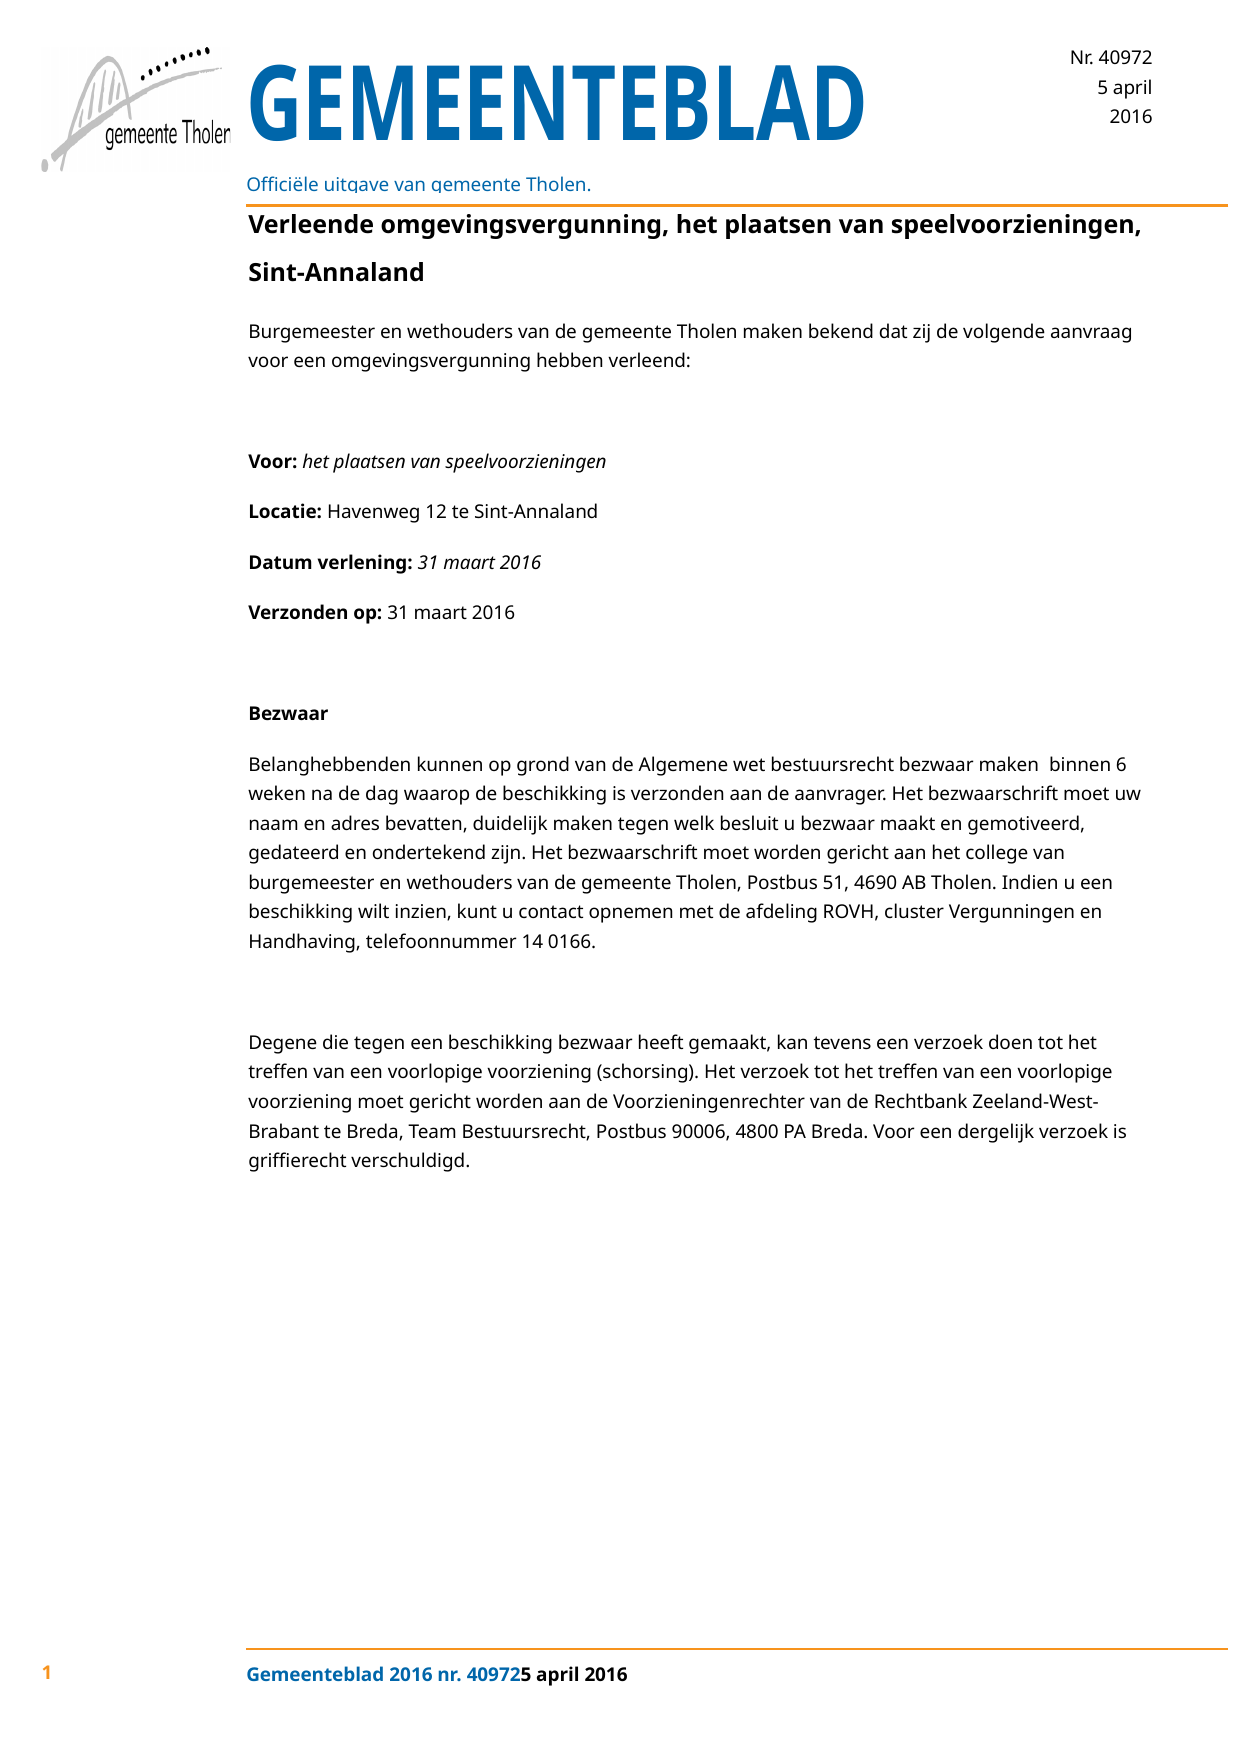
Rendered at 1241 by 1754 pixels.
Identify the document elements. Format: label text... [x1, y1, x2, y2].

text Bezwaar [248, 700, 1152, 726]
text Verleende omgevingsvergunning, het plaatsen van speelvoorzieningen, Sint-Annaland [248, 207, 1152, 288]
text Datum verlening: 31 maart 2016 [248, 549, 1152, 575]
text Verzonden op: 31 maart 2016 [248, 599, 1152, 625]
text Locatie: Havenweg 12 te Sint-Annaland [248, 499, 1152, 524]
text Burgemeester en wethouders van de gemeente Tholen maken bekend dat zij de volgende aanvraag voor een omgevingsvergunning hebben verleend: [248, 318, 1152, 373]
text Belanghebbenden kunnen op grond van de Algemene wet bestuursrecht bezwaar maken binnen 6 weken na de dag waarop de beschikking is verzonden aan de aanvrager. Het bezwaarschrift moet uw naam en adres bevatten, duidelijk maken tegen welk besluit u bezwaar maakt en gemotiveerd, gedateerd en ondertekend zijn. Het bezwaarschrift moet worden gericht aan het college van burgemeester en wethouders van de gemeente Tholen, Postbus 51, 4690 AB Tholen. Indien u een beschikking wilt inzien, kunt u contact opnemen met de afdeling ROVH, cluster Vergunningen en Handhaving, telefoonnummer 14 0166. [248, 751, 1152, 954]
text Voor: het plaatsen van speelvoorzieningen [248, 448, 1152, 474]
text Degene die tegen een beschikking bezwaar heeft gemaakt, kan tevens een verzoek doen tot het treffen van een voorlopige voorziening (schorsing). Het verzoek tot het treffen van een voorlopige voorziening moet gericht worden aan de Voorzieningenrechter van de Rechtbank Zeeland-West-Brabant te Breda, Team Bestuursrecht, Postbus 90006, 4800 PA Breda. Voor een dergelijk verzoek is griffierecht verschuldigd. [248, 1029, 1152, 1173]
picture [41, 47, 231, 172]
